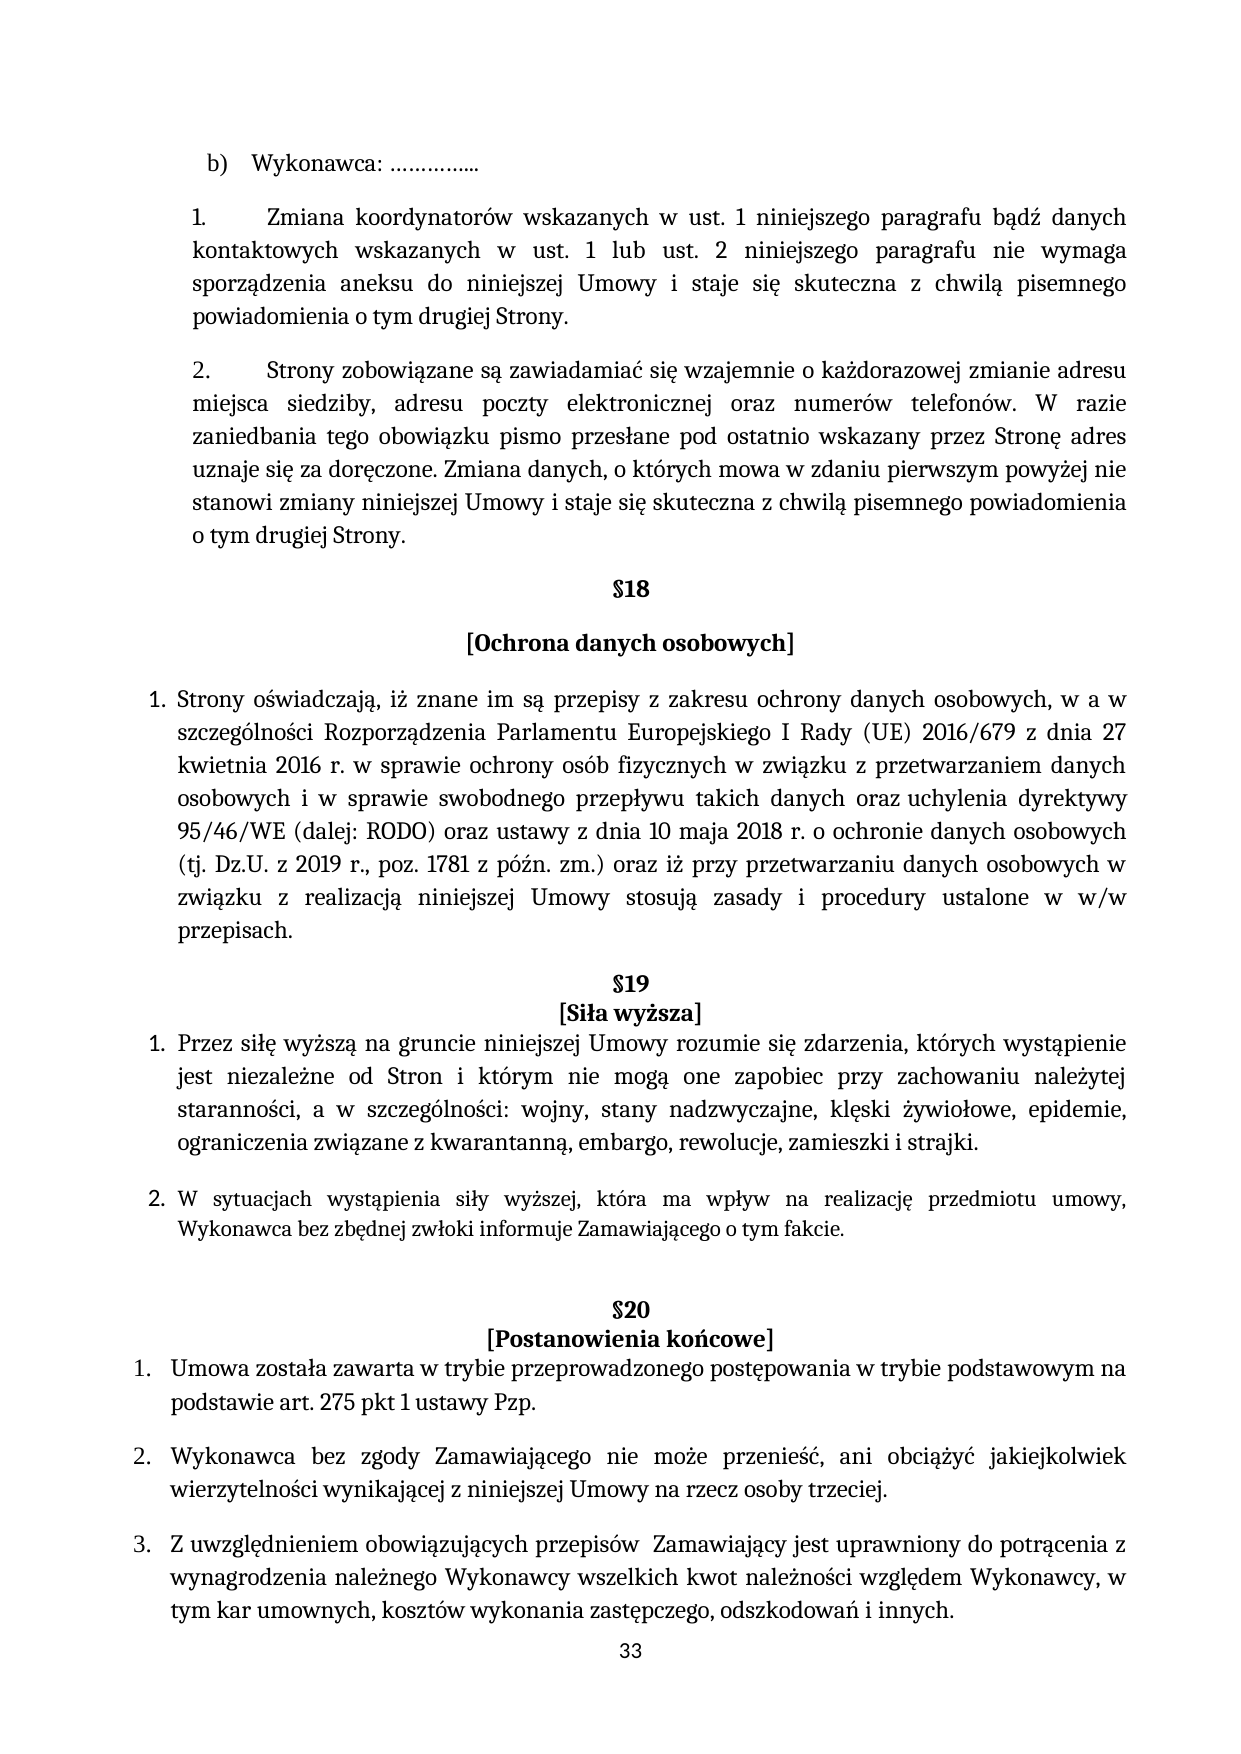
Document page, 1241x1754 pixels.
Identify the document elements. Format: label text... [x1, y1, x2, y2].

list Wykonawca bez zgody Zamawiającego nie może przenieść, ani obciążyć jakiejkolwiek wierzytelności wynikającej z niniejszej Umowy na rzecz osoby trzeciej. [133, 1441, 1128, 1504]
list W sytuacjach wystąpienia siły wyższej, która ma wpływ na realizację przedmiotu umowy, Wykonawca bez zbędnej zwłoki informuje Zamawiającego o tym fakcie. [148, 1182, 1128, 1243]
list Przez siłę wyższą na gruncie niniejszej Umowy rozumie się zdarzenia, których wystąpienie jest niezależne od Stron i którym nie mogą one zapobiec przy zachowaniu należytej staranności, a w szczególności: wojny, stany nadzwyczajne, klęski żywiołowe, epidemie, ograniczenia związane z kwarantanną, embargo, rewolucje, zamieszki i strajki. [148, 1027, 1128, 1157]
list Zmiana koordynatorów wskazanych w ust. 1 niniejszego paragrafu bądź danych kontaktowych wskazanych w ust. 1 lub ust. 2 niniejszego paragrafu nie wymaga sporządzenia aneksu do niniejszej Umowy i staje się skuteczna z chwilą pisemnego powiadomienia o tym drugiej Strony. [192, 202, 1128, 330]
list Wykonawca: …………... [207, 148, 1128, 177]
text [Siła wyższa] [133, 998, 1128, 1027]
list Z uwzględnieniem obowiązujących przepisów Zamawiający jest uprawniony do potrącenia z wynagrodzenia należnego Wykonawcy wszelkich kwot należności względem Wykonawcy, w tym kar umownych, kosztów wykonania zastępczego, odszkodowań i innych. [133, 1529, 1128, 1624]
text [Postanowienia końcowe] [133, 1325, 1128, 1353]
text §19 [133, 970, 1128, 998]
list Umowa została zawarta w trybie przeprowadzonego postępowania w trybie podstawowym na podstawie art. 275 pkt 1 ustawy Pzp. [133, 1353, 1128, 1416]
text [Ochrona danych osobowych] [133, 629, 1128, 658]
text §18 [133, 575, 1128, 604]
list Strony zobowiązane są zawiadamiać się wzajemnie o każdorazowej zmianie adresu miejsca siedziby, adresu poczty elektronicznej oraz numerów telefonów. W razie zaniedbania tego obowiązku pismo przesłane pod ostatnio wskazany przez Stronę adres uznaje się za doręczone. Zmiana danych, o których mowa w zdaniu pierwszym powyżej nie stanowi zmiany niniejszej Umowy i staje się skuteczna z chwilą pisemnego powiadomienia o tym drugiej Strony. [192, 355, 1128, 550]
list Strony oświadczają, iż znane im są przepisy z zakresu ochrony danych osobowych, w a w szczególności Rozporządzenia Parlamentu Europejskiego I Rady (UE) 2016/679 z dnia 27 kwietnia 2016 r. w sprawie ochrony osób fizycznych w związku z przetwarzaniem danych osobowych i w sprawie swobodnego przepływu takich danych oraz uchylenia dyrektywy 95/46/WE (dalej: RODO) oraz ustawy z dnia 10 maja 2018 r. o ochronie danych osobowych (tj. Dz.U. z 2019 r., poz. 1781 z późn. zm.) oraz iż przy przetwarzaniu danych osobowych w związku z realizacją niniejszej Umowy stosują zasady i procedury ustalone w w/w przepisach. [148, 683, 1128, 944]
text §20 [133, 1296, 1128, 1325]
